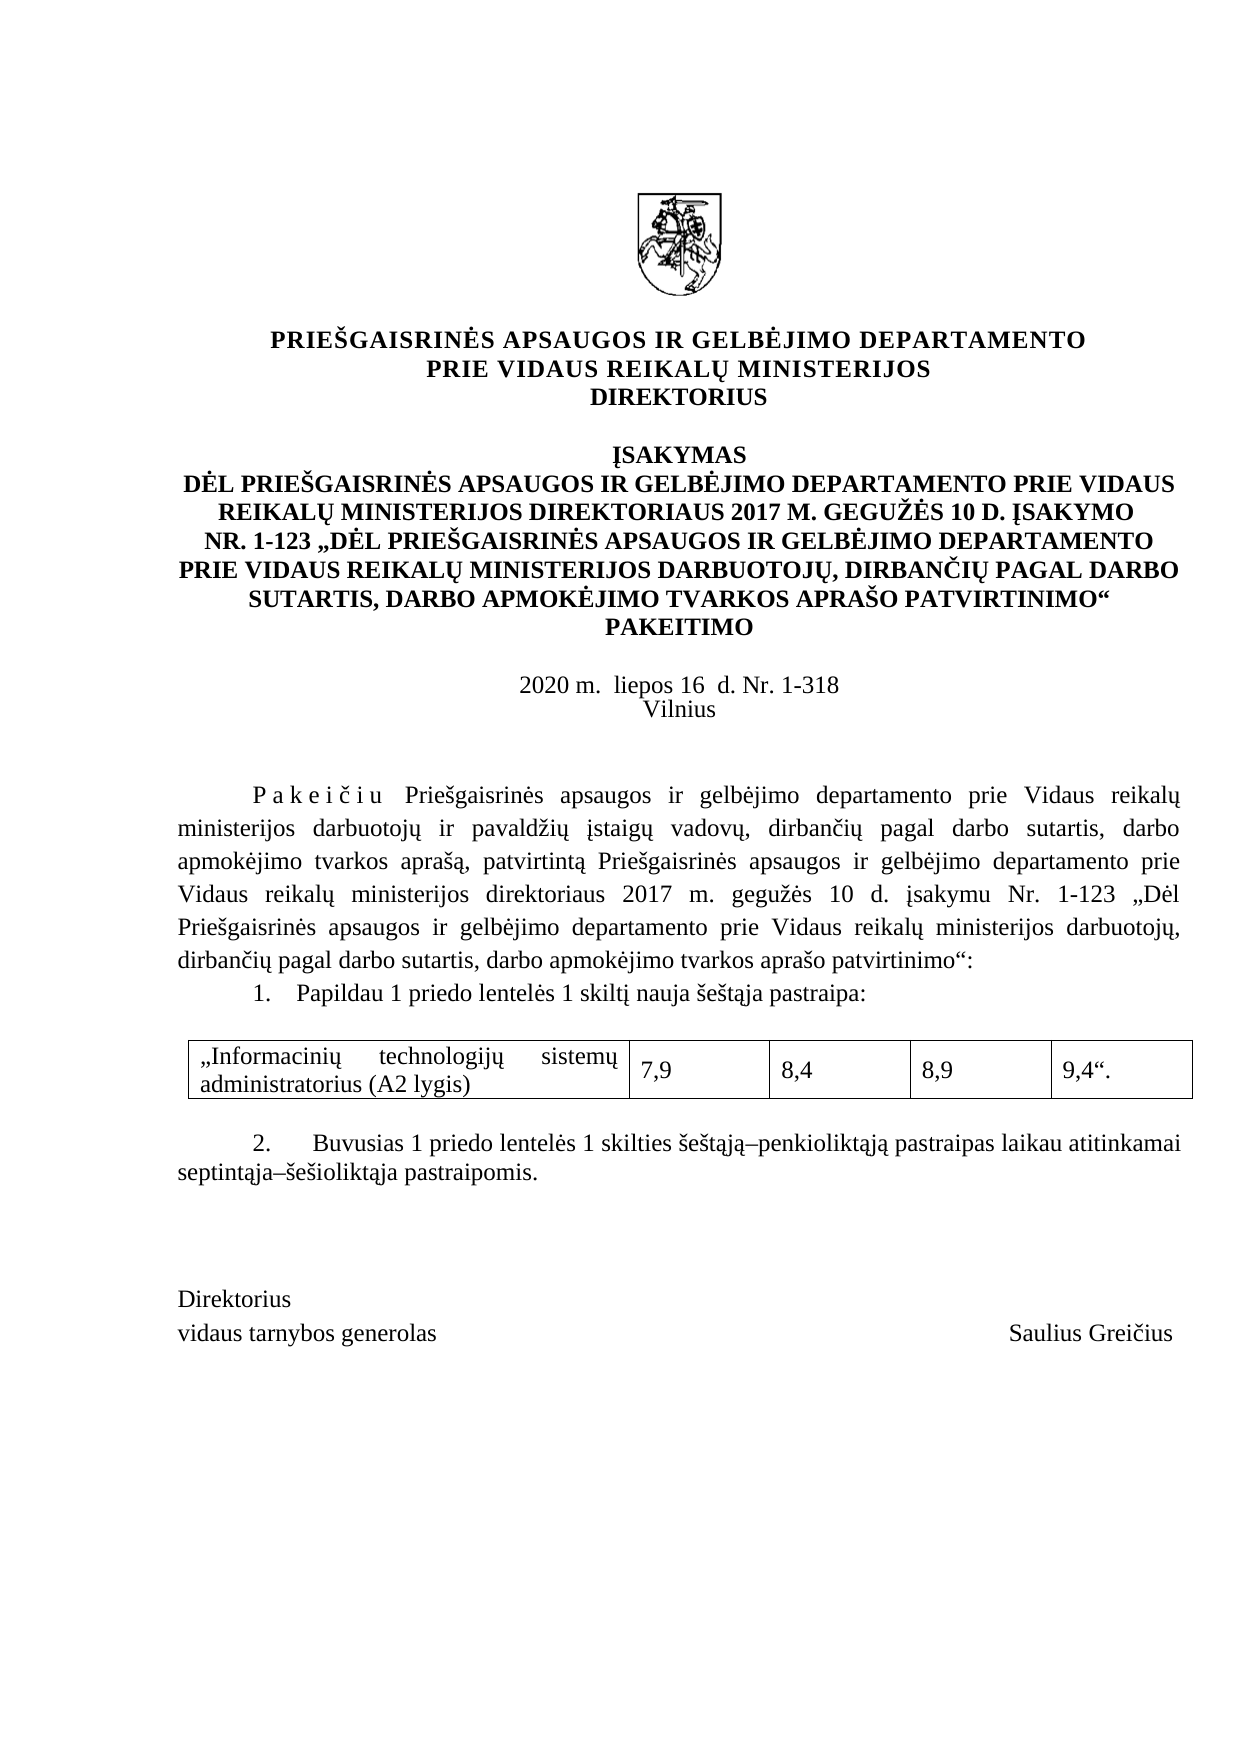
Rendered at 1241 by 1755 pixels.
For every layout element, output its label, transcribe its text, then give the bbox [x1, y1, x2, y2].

text PRIEŠGAISRINĖS APSAUGOS IR GELBĖJIMO DEPARTAMENTO [177, 325, 1180, 354]
text NR. 1-123 „DĖL PRIEŠGAISRINĖS APSAUGOS IR GELBĖJIMO DEPARTAMENTO PRIE VIDAUS REIKALŲ MINISTERIJOS DARBUOTOJŲ, DIRBANČIŲ PAGAL DARBO SUTARTIS, DARBO APMOKĖJIMO TVARKOS APRAŠO PATVIRTINIMO“ PAKEITIMO [177, 526, 1181, 641]
table_header 8,4 [770, 1041, 910, 1098]
text DIREKTORIUS [177, 382, 1180, 411]
table_header 8,9 [911, 1041, 1051, 1098]
text PRIE VIDAUS REIKALŲ MINISTERIJOS [177, 354, 1180, 382]
text ĮSAKYMAS [177, 440, 1181, 469]
text Vilnius [177, 699, 1181, 722]
text 2020 m. liepos 16 d. Nr. 1-318 [177, 670, 1181, 699]
text 1. Papildau 1 priedo lentelės 1 skiltį nauja šeštąja pastraipa: [252, 978, 1181, 1007]
table_header 9,4“. [1052, 1041, 1192, 1098]
text 2. Buvusias 1 priedo lentelės 1 skilties šeštąją–penkioliktąją pastraipas laikau atitinkamai septintąja–šešioliktąja pastraipomis. [177, 1128, 1181, 1186]
text vidaus tarnybos generolas Saulius Greičius [177, 1318, 1181, 1346]
table_header „Informacinių technologijų sistemų administratorius (A2 lygis) [189, 1041, 629, 1098]
table_header 7,9 [630, 1041, 769, 1098]
text DĖL PRIEŠGAISRINĖS APSAUGOS IR GELBĖJIMO DEPARTAMENTO PRIE VIDAUS REIKALŲ MINISTERIJOS DIREKTORIAUS 2017 M. GEGUŽĖS 10 D. ĮSAKYMO [177, 469, 1181, 526]
text Direktorius [177, 1284, 1181, 1313]
text Pakeičiu Priešgaisrinės apsaugos ir gelbėjimo departamento prie Vidaus reikalų ministerijos darbuotojų ir pavaldžių įstaigų vadovų, dirbančių pagal darbo sutartis, darbo apmokėjimo tvarkos aprašą, patvirtintą Priešgaisrinės apsaugos ir gelbėjimo departamento prie Vidaus reikalų ministerijos direktoriaus 2017 m. gegužės 10 d. įsakymu Nr. 1-123 „Dėl Priešgaisrinės apsaugos ir gelbėjimo departamento prie Vidaus reikalų ministerijos darbuotojų, dirbančių pagal darbo sutartis, darbo apmokėjimo tvarkos aprašo patvirtinimo“: [177, 780, 1181, 974]
